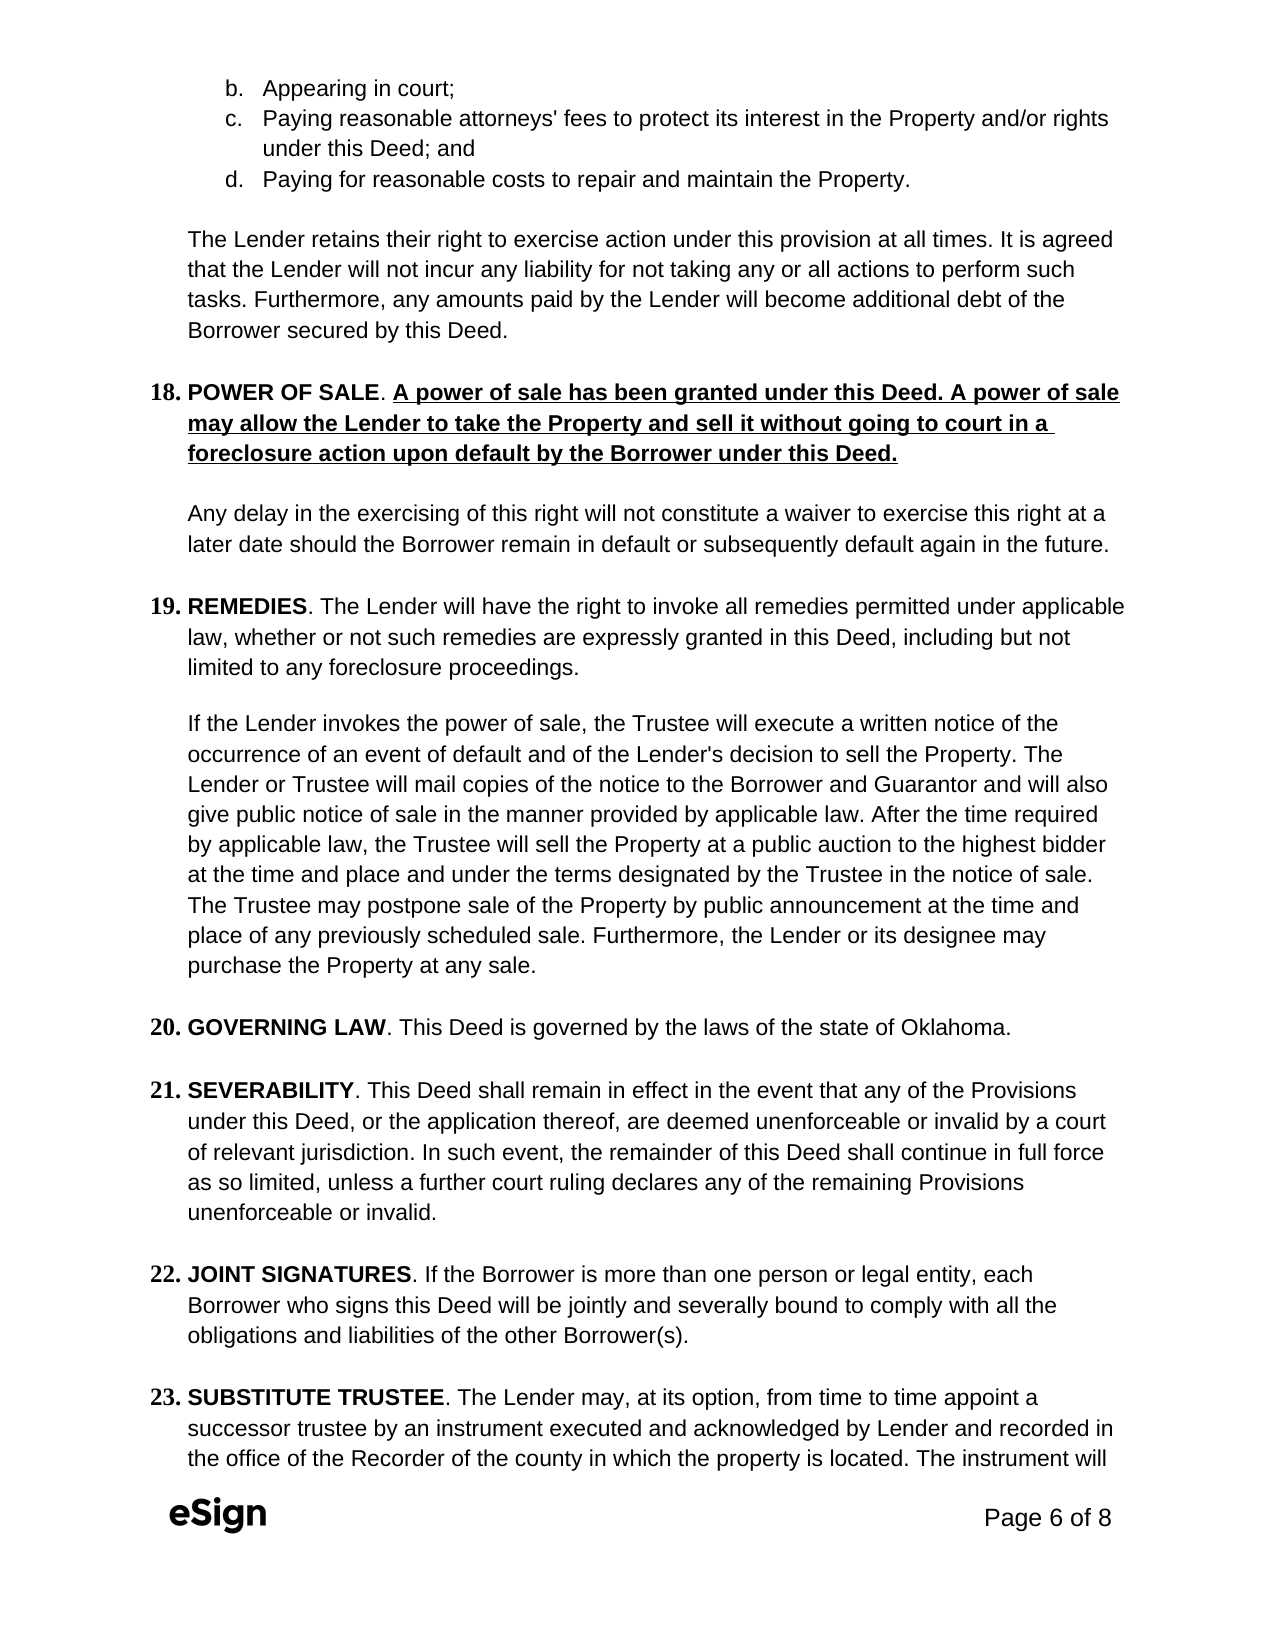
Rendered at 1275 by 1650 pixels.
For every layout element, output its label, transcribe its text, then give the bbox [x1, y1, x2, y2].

list Paying reasonable attorneys' fees to protect its interest in the Property and/or rights under this Deed; and [225, 105, 1125, 162]
list SUBSTITUTE TRUSTEE. The Lender may, at its option, from time to time appoint a successor trustee by an instrument executed and acknowledged by Lender and recorded in the office of the Recorder of the county in which the property is located. The instrument will [150, 1382, 1125, 1472]
list GOVERNING LAW. This Deed is governed by the laws of the state of Oklahoma. [150, 1012, 1125, 1041]
list If the Lender invokes the power of sale, the Trustee will execute a written notice of the occurrence of an event of default and of the Lender's decision to sell the Property. The Lender or Trustee will mail copies of the notice to the Borrower and Guarantor and will also give public notice of sale in the manner provided by applicable law. After the time required by applicable law, the Trustee will sell the Property at a public auction to the highest bidder at the time and place and under the terms designated by the Trustee in the notice of sale. The Trustee may postpone sale of the Property by public announcement at the time and place of any previously scheduled sale. Furthermore, the Lender or its designee may purchase the Property at any sale. [187, 710, 1125, 978]
list Appearing in court; [225, 75, 1125, 101]
list SEVERABILITY. This Deed shall remain in effect in the event that any of the Provisions under this Deed, or the application thereof, are deemed unenforceable or invalid by a court of relevant jurisdiction. In such event, the remainder of this Deed shall continue in full force as so limited, unless a further court ruling declares any of the remaining Provisions unenforceable or invalid. [150, 1076, 1125, 1225]
list REMEDIES. The Lender will have the right to invoke all remedies permitted under applicable law, whether or not such remedies are expressly granted in this Deed, including but not limited to any foreclosure proceedings. [150, 591, 1125, 680]
list The Lender retains their right to exercise action under this provision at all times. It is agreed that the Lender will not incur any liability for not taking any or all actions to perform such tasks. Furthermore, any amounts paid by the Lender will become additional debt of the Borrower secured by this Deed. [187, 226, 1125, 343]
list POWER OF SALE. A power of sale has been granted under this Deed. A power of sale may allow the Lender to take the Property and sell it without going to court in a foreclosure action upon default by the Borrower under this Deed. Any delay in the exercising of this right will not constitute a waiver to exercise this right at a later date should the Borrower remain in default or subsequently default again in the future. [150, 377, 1125, 557]
list JOINT SIGNATURES. If the Borrower is more than one person or legal entity, each Borrower who signs this Deed will be jointly and severally bound to comply with all the obligations and liabilities of the other Borrower(s). [150, 1259, 1125, 1348]
list Paying for reasonable costs to repair and maintain the Property. [225, 166, 1125, 192]
